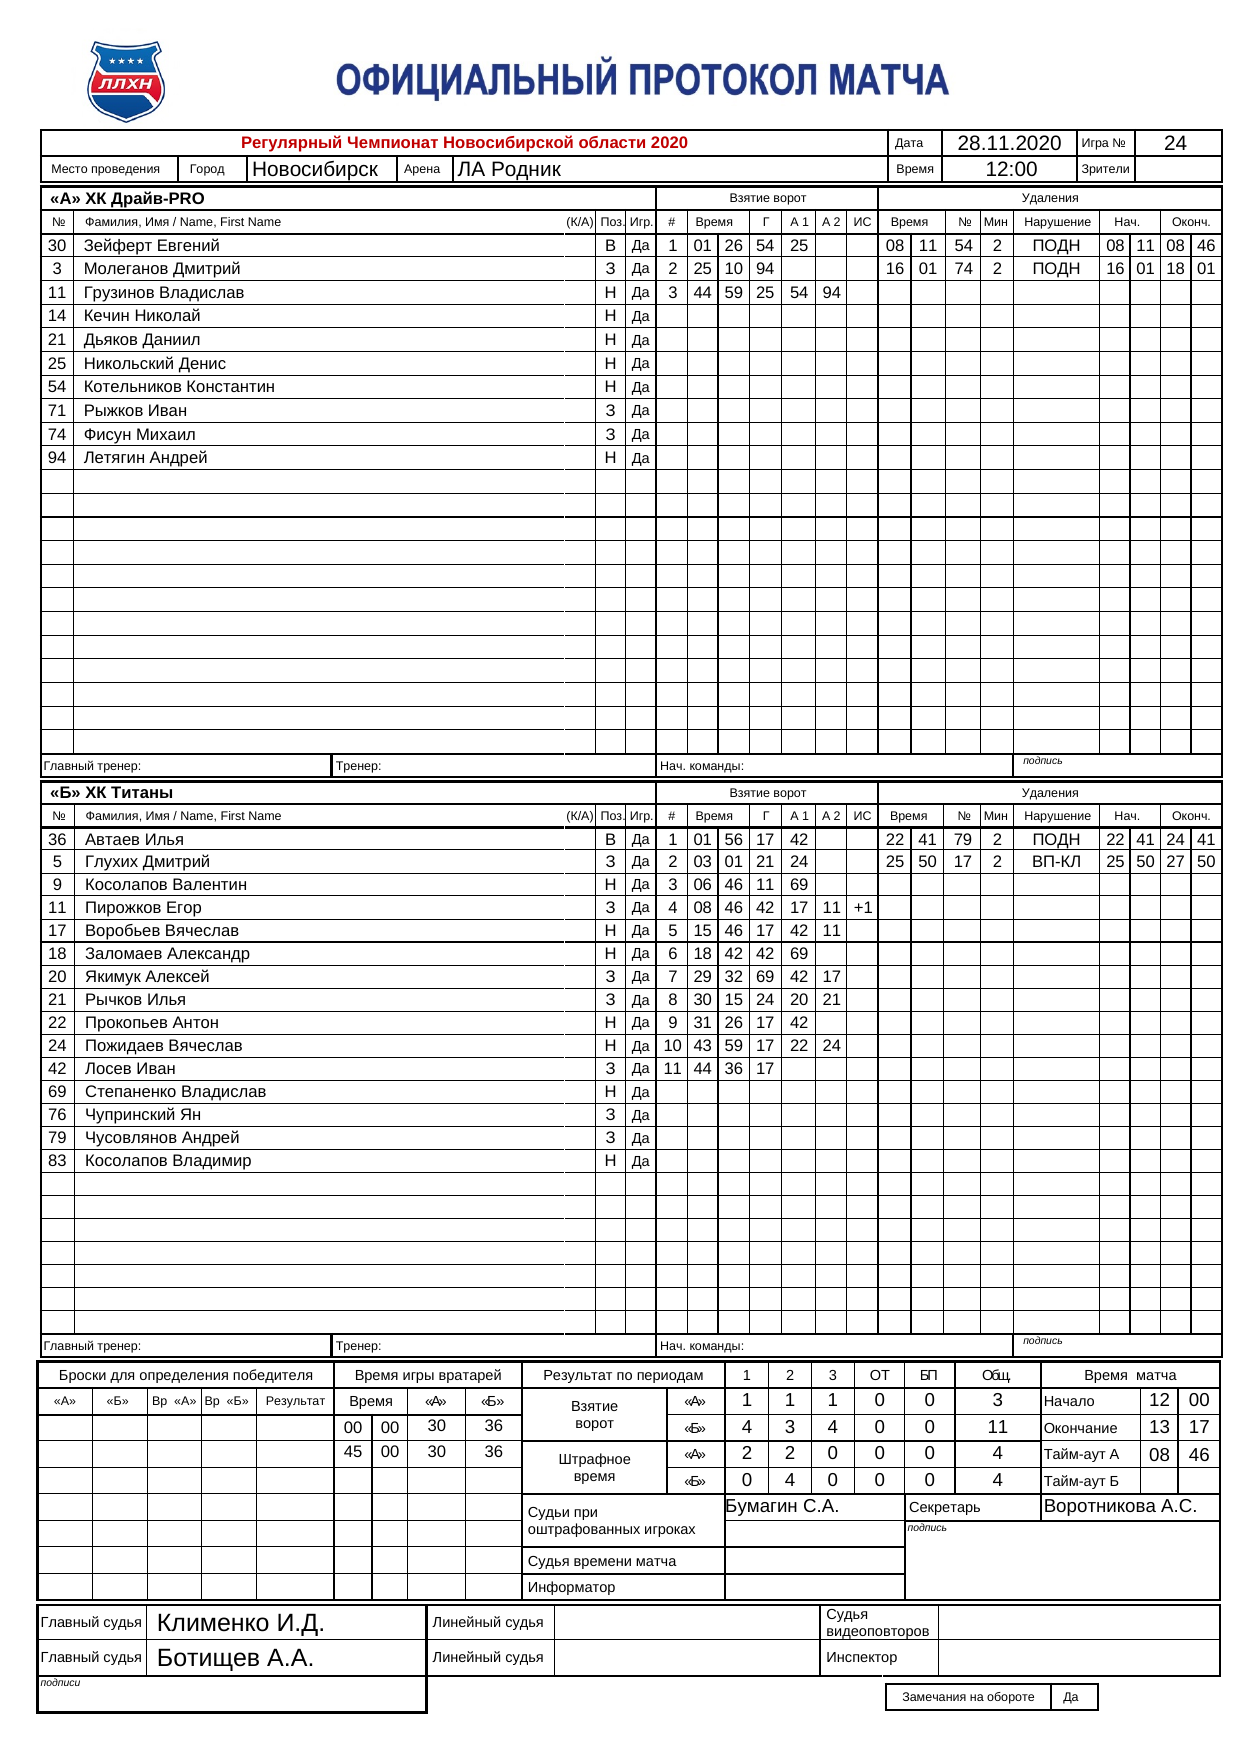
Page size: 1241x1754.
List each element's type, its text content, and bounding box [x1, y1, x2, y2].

table_cell [39, 1574, 92, 1599]
table_cell [847, 1219, 877, 1241]
table_cell [879, 989, 910, 1011]
table_cell [879, 376, 910, 398]
table_cell [626, 494, 655, 516]
table_cell Главный тренер: [42, 755, 330, 776]
table_cell [816, 352, 846, 374]
table_cell [1192, 565, 1221, 587]
table_cell [946, 423, 980, 445]
table_cell 13 [1141, 1415, 1177, 1440]
table_cell [1100, 305, 1129, 327]
table_cell [847, 541, 877, 564]
table_cell 0 [855, 1468, 904, 1493]
picture [5, 28, 1179, 129]
table_cell [847, 1104, 877, 1126]
table_cell Игр. [626, 805, 655, 826]
table_cell [657, 470, 687, 493]
table_cell [1100, 446, 1129, 469]
table_cell [1100, 494, 1129, 516]
table_cell 08 [879, 235, 910, 256]
table_cell [981, 966, 1013, 987]
table_cell [750, 1150, 781, 1172]
table_cell 25 [1100, 850, 1129, 872]
table_cell [939, 1640, 1219, 1675]
table_cell З [596, 399, 625, 422]
table_cell Новосибирск [248, 157, 396, 181]
table_cell [719, 1150, 749, 1172]
table_cell 0 [905, 1468, 954, 1493]
table_cell [688, 446, 717, 469]
table_cell [750, 541, 781, 564]
table_cell [912, 1265, 943, 1287]
table_cell [879, 1196, 910, 1218]
table_cell подписи [39, 1677, 425, 1711]
table_cell [981, 943, 1013, 964]
table_cell «А» [39, 1389, 92, 1413]
table_cell [626, 588, 655, 611]
table_cell 03 [688, 850, 717, 872]
table_cell Да [626, 257, 655, 280]
table_cell [1131, 518, 1160, 540]
table_cell [816, 235, 846, 256]
table_cell [1014, 1058, 1099, 1079]
table_cell 3 [42, 257, 73, 280]
table_cell [847, 423, 877, 445]
table_cell [373, 1468, 407, 1493]
table_cell [944, 896, 980, 918]
table_cell [816, 874, 846, 895]
table_cell [782, 518, 815, 540]
table_cell [1192, 659, 1221, 682]
table_cell [1014, 1081, 1099, 1103]
table_cell [782, 683, 815, 706]
table_cell [688, 1265, 717, 1287]
table_cell [565, 305, 595, 327]
table_cell [847, 1150, 877, 1172]
table_cell [816, 1242, 846, 1264]
table_cell [912, 376, 945, 398]
table_cell [912, 1196, 943, 1218]
table_cell [657, 612, 687, 634]
table_cell [565, 1104, 595, 1126]
table_cell Рыжков Иван [74, 399, 564, 422]
table_cell 79 [944, 829, 980, 849]
table_cell [816, 541, 846, 564]
table_cell [1131, 1311, 1160, 1333]
table_cell Линейный судья [428, 1640, 554, 1675]
table_cell [816, 1104, 846, 1126]
table_cell [1161, 1081, 1190, 1103]
table_cell [555, 1640, 819, 1675]
table_cell 30 [688, 989, 717, 1011]
table_cell [879, 1058, 910, 1079]
table_cell подпись [906, 1522, 1219, 1599]
table_cell 94 [750, 257, 781, 280]
table_cell [1192, 328, 1221, 351]
table_cell [657, 1104, 687, 1126]
table_cell [750, 730, 781, 753]
table_cell Начало [1042, 1389, 1140, 1413]
table_cell [782, 612, 815, 634]
table_cell [782, 1219, 815, 1241]
table_cell [1014, 1173, 1099, 1195]
table_cell [1014, 707, 1099, 729]
table_cell [42, 1242, 74, 1264]
table_cell 17 [816, 966, 846, 987]
table_cell 15 [688, 920, 717, 941]
table_cell [1136, 157, 1221, 181]
table_cell [1100, 1150, 1129, 1172]
table_cell [939, 1606, 1219, 1639]
table_cell [1161, 281, 1190, 303]
table_cell [1192, 612, 1221, 634]
table_cell [1131, 446, 1160, 469]
table_cell 17 [750, 829, 781, 849]
table_cell [981, 896, 1013, 918]
table_cell [596, 588, 625, 611]
table_cell [1100, 1058, 1129, 1079]
table_cell 22 [1100, 829, 1129, 849]
table_cell 24 [1161, 829, 1190, 849]
table_cell [1014, 612, 1099, 634]
table_cell [816, 1012, 846, 1033]
table_cell +1 [847, 896, 877, 918]
table_cell [1100, 541, 1129, 564]
table_cell [75, 1219, 564, 1241]
table_cell [1192, 494, 1221, 516]
table_header Игра № [1078, 131, 1134, 155]
table_cell [688, 730, 717, 753]
table_cell [879, 1173, 910, 1195]
table_cell [816, 1219, 846, 1241]
table_cell [883, 1677, 1220, 1681]
table_cell Да [626, 352, 655, 374]
table_cell Да [626, 1058, 655, 1079]
table_cell [657, 565, 687, 587]
table_cell [912, 920, 943, 941]
table_cell [981, 707, 1013, 729]
table_cell 9 [657, 1012, 687, 1033]
table_cell [42, 494, 73, 516]
table_cell [1131, 1173, 1160, 1195]
table_cell 4 [812, 1415, 854, 1440]
table_cell [373, 1574, 407, 1599]
table_cell [912, 730, 945, 753]
table_cell [93, 1547, 147, 1573]
table_cell 18 [1161, 257, 1190, 280]
table_cell [42, 1196, 74, 1218]
table_cell [912, 1173, 943, 1195]
table_cell Нарушение [1014, 211, 1099, 233]
table_cell [847, 352, 877, 374]
table_cell [1161, 989, 1190, 1011]
table_cell [565, 1012, 595, 1033]
table_cell [847, 328, 877, 351]
table_cell [847, 920, 877, 941]
table_cell 74 [42, 423, 73, 445]
table_cell [782, 636, 815, 658]
table_cell [816, 1081, 846, 1103]
table_cell [879, 281, 910, 303]
table_cell [782, 588, 815, 611]
table_cell [1161, 1035, 1190, 1057]
table_cell [847, 1196, 877, 1218]
table_cell [565, 683, 595, 706]
table_cell [946, 683, 980, 706]
table_cell [847, 305, 877, 327]
table_cell [657, 1311, 687, 1333]
table_cell [688, 1081, 717, 1103]
table_cell [75, 1311, 564, 1333]
table_cell [1161, 943, 1190, 964]
table_cell [944, 1127, 980, 1149]
table_cell [1161, 920, 1190, 941]
table_cell Линейный судья [428, 1606, 554, 1639]
table_cell 22 [42, 1012, 74, 1033]
table_cell 2 [769, 1442, 811, 1467]
table_cell 79 [42, 1127, 74, 1149]
table_cell [1192, 305, 1221, 327]
table_cell [596, 707, 625, 729]
table_cell 50 [1192, 850, 1221, 872]
table_cell Да [626, 1150, 655, 1172]
table_cell [879, 541, 910, 564]
table_cell Судья видеоповторов [821, 1606, 938, 1639]
table_cell 42 [719, 943, 749, 964]
table_cell [75, 1242, 564, 1264]
table_cell [75, 1265, 564, 1287]
table_cell [257, 1574, 333, 1599]
table_cell «Б » [466, 1389, 521, 1413]
table_cell [1192, 989, 1221, 1011]
table_cell [750, 376, 781, 398]
table_header Время игры вратарей [335, 1363, 521, 1387]
table_cell [944, 1035, 980, 1057]
table_cell [946, 281, 980, 303]
table_cell [565, 446, 595, 469]
table_cell [42, 1219, 74, 1241]
table_cell [626, 565, 655, 587]
table_cell Тайм-аут А [1042, 1441, 1140, 1467]
table_cell [688, 659, 717, 682]
table_cell [626, 1288, 655, 1310]
table_cell [1014, 1035, 1099, 1057]
table_cell [912, 1035, 943, 1057]
table_cell З [596, 896, 625, 918]
table_cell [816, 1196, 846, 1218]
table_cell [719, 399, 749, 422]
table_cell [944, 1173, 980, 1195]
table_cell [688, 1173, 717, 1195]
table_cell [565, 612, 595, 634]
table_cell Тайм-аут Б [1042, 1468, 1140, 1493]
table_cell Да [626, 376, 655, 398]
table_cell [912, 989, 943, 1011]
table_cell [782, 1173, 815, 1195]
table_cell [1131, 989, 1160, 1011]
table_cell [626, 683, 655, 706]
table_cell [816, 1150, 846, 1172]
table_header 1 [726, 1363, 768, 1387]
table_cell Фисун Михаил [74, 423, 564, 445]
table_cell [42, 659, 73, 682]
table_cell [596, 518, 625, 540]
table_cell [626, 1242, 655, 1264]
table_cell [688, 1196, 717, 1218]
table_cell [782, 399, 815, 422]
table_cell Время [688, 805, 749, 826]
table_cell [1161, 1311, 1190, 1333]
table_cell [981, 281, 1013, 303]
table_cell Поз. [596, 805, 625, 826]
table_cell Да [626, 423, 655, 445]
table_cell [688, 565, 717, 587]
table_cell [93, 1521, 147, 1546]
table_cell 01 [719, 850, 749, 872]
table_cell [565, 518, 595, 540]
table_cell Главный тренер: [42, 1335, 330, 1356]
table_cell [816, 257, 846, 280]
table_cell [657, 399, 687, 422]
table_cell [816, 612, 846, 634]
table_cell 17 [750, 920, 781, 941]
table_cell Вр «А» [148, 1389, 201, 1413]
table_cell [719, 683, 749, 706]
table_cell [1161, 352, 1190, 374]
table_cell Да [626, 874, 655, 895]
table_cell [74, 612, 564, 634]
table_cell [981, 328, 1013, 351]
table_cell [335, 1547, 371, 1573]
table_cell [596, 541, 625, 564]
table_cell 6 [657, 943, 687, 964]
table_cell 42 [750, 896, 781, 918]
table_cell [719, 1242, 749, 1264]
table_cell [782, 541, 815, 564]
table_cell 18 [688, 943, 717, 964]
table_cell [688, 683, 717, 706]
table_cell [42, 730, 73, 753]
table_cell [944, 1012, 980, 1033]
table_cell [782, 305, 815, 327]
table_cell [879, 1035, 910, 1057]
table_cell [596, 1288, 625, 1310]
table_cell [1014, 1104, 1099, 1126]
table_cell [1192, 470, 1221, 493]
table_cell [1014, 281, 1099, 303]
table_cell [1161, 328, 1190, 351]
table_cell [565, 1265, 595, 1287]
table_cell [565, 1196, 595, 1218]
table_cell [912, 352, 945, 374]
table_cell [335, 1521, 371, 1546]
table_cell 4 [726, 1415, 768, 1440]
table_cell 10 [657, 1035, 687, 1057]
table_cell [1192, 1058, 1221, 1079]
table_cell [981, 1058, 1013, 1079]
table_cell [565, 850, 595, 872]
table_cell 59 [719, 281, 749, 303]
table_cell [1014, 541, 1099, 564]
table_cell [1014, 399, 1099, 422]
table_cell [202, 1547, 256, 1573]
table_cell подпись [1014, 755, 1221, 776]
table_cell [726, 1548, 904, 1573]
table_cell Н [596, 1081, 625, 1103]
table_cell 54 [750, 235, 781, 256]
table_cell [1100, 399, 1129, 422]
table_cell [1014, 423, 1099, 445]
table_cell [565, 588, 595, 611]
table_cell [466, 1547, 521, 1573]
table_cell 0 [905, 1415, 954, 1440]
table_cell [74, 636, 564, 658]
table_cell [688, 612, 717, 634]
table_cell Н [596, 305, 625, 327]
table_cell [657, 305, 687, 327]
table_cell [1014, 328, 1099, 351]
table_header 28.11.2020 [943, 131, 1076, 155]
table_cell Город [179, 157, 246, 181]
table_cell [750, 1104, 781, 1126]
table_cell Вр «Б» [202, 1389, 256, 1413]
table_cell 06 [688, 874, 717, 895]
table_cell Нач. [1100, 805, 1160, 826]
table_cell [42, 636, 73, 658]
table_cell [596, 1242, 625, 1264]
table_cell Да [626, 850, 655, 872]
table_cell [981, 1150, 1013, 1172]
table_cell А 1 [782, 211, 815, 233]
table_cell [719, 1288, 749, 1310]
table_cell [1100, 1196, 1129, 1218]
table_cell 24 [816, 1035, 846, 1057]
table_cell [944, 1104, 980, 1126]
table_cell 69 [782, 874, 815, 895]
table_cell [782, 1196, 815, 1218]
table_cell З [596, 850, 625, 872]
table_cell 1 [769, 1389, 811, 1413]
table_cell [981, 874, 1013, 895]
table_cell [879, 399, 910, 422]
table_cell 08 [1161, 235, 1190, 256]
table_cell [912, 1127, 943, 1149]
table_cell [750, 659, 781, 682]
table_cell [847, 1265, 877, 1287]
table_cell [847, 659, 877, 682]
table_cell 0 [905, 1442, 954, 1467]
table_cell 94 [42, 446, 73, 469]
table_cell [879, 636, 910, 658]
table_cell [657, 683, 687, 706]
table_cell 1 [726, 1389, 768, 1413]
table_cell З [596, 257, 625, 280]
table_cell [1131, 399, 1160, 422]
table_cell 43 [688, 1035, 717, 1057]
table_cell [688, 588, 717, 611]
table_cell [750, 305, 781, 327]
table_cell [847, 446, 877, 469]
table_cell [565, 989, 595, 1011]
table_cell [981, 423, 1013, 445]
table_cell [42, 470, 73, 493]
table_cell 2 [981, 850, 1013, 872]
table_cell 14 [42, 305, 73, 327]
table_cell Штрафное время [523, 1442, 666, 1493]
table_cell [565, 399, 595, 422]
table_cell [148, 1441, 201, 1467]
table_cell [39, 1494, 92, 1520]
table_cell [1161, 376, 1190, 398]
table_cell [688, 636, 717, 658]
table_cell [596, 612, 625, 634]
table_cell [39, 1416, 92, 1440]
table_cell Место проведения [42, 157, 177, 181]
table_cell [1014, 376, 1099, 398]
table_cell [719, 328, 749, 351]
table_cell [565, 1173, 595, 1195]
table_cell [148, 1547, 201, 1573]
table_cell 11 [816, 920, 846, 941]
table_cell Никольский Денис [74, 352, 564, 374]
table_header Результат по периодам [523, 1363, 724, 1387]
table_cell [981, 1012, 1013, 1033]
table_cell [1014, 920, 1099, 941]
table_cell [782, 328, 815, 351]
table_cell [816, 1127, 846, 1149]
table_cell [408, 1494, 465, 1520]
table_cell [1014, 1219, 1099, 1241]
table_cell Косолапов Валентин [75, 874, 564, 895]
table_cell 50 [912, 850, 943, 872]
table_cell [428, 1677, 882, 1711]
table_cell [1014, 1311, 1099, 1333]
table_cell [657, 541, 687, 564]
table_cell 46 [719, 874, 749, 895]
table_cell [1131, 305, 1160, 327]
table_cell 26 [719, 1012, 749, 1033]
table_cell 42 [782, 920, 815, 941]
table_cell «А» [668, 1389, 724, 1413]
table_cell [1100, 1127, 1129, 1149]
table_cell 24 [750, 989, 781, 1011]
table_cell [596, 730, 625, 753]
table_cell [981, 399, 1013, 422]
table_cell [944, 1265, 980, 1287]
table_cell «Б» [668, 1468, 724, 1493]
table_cell [816, 328, 846, 351]
table_cell [912, 1311, 943, 1333]
table_cell [1192, 683, 1221, 706]
table_cell [782, 1104, 815, 1126]
table_cell [565, 1150, 595, 1172]
table_cell [565, 1035, 595, 1057]
table_cell [847, 1012, 877, 1033]
table_cell [1192, 1196, 1221, 1218]
table_cell [202, 1468, 256, 1493]
table_cell [202, 1521, 256, 1546]
table_cell [257, 1468, 333, 1493]
table_cell Пирожков Егор [75, 896, 564, 918]
table_cell [202, 1494, 256, 1520]
table_cell [981, 588, 1013, 611]
table_cell 36 [466, 1441, 521, 1467]
table_cell [1014, 352, 1099, 374]
table_cell [782, 470, 815, 493]
table_cell [782, 446, 815, 469]
table_cell [688, 470, 717, 493]
table_cell [1014, 966, 1099, 987]
table_cell [879, 518, 910, 540]
table_cell [74, 588, 564, 611]
table_cell [42, 707, 73, 729]
table_cell [981, 1081, 1013, 1103]
table_cell [750, 636, 781, 658]
table_cell [946, 588, 980, 611]
table_cell Н [596, 1150, 625, 1172]
table_cell 1 [812, 1389, 854, 1413]
table_cell [466, 1468, 521, 1493]
table_cell «А» [408, 1389, 465, 1413]
table_cell [912, 518, 945, 540]
table_cell [1131, 874, 1160, 895]
table_cell [847, 1081, 877, 1103]
table_cell [565, 896, 595, 918]
table_cell [1161, 1104, 1190, 1126]
table_cell [1100, 1035, 1129, 1057]
table_cell [750, 612, 781, 634]
table_cell [719, 376, 749, 398]
table_cell [565, 328, 595, 351]
table_cell 42 [782, 829, 815, 849]
table_cell 0 [726, 1468, 768, 1493]
table_cell [1100, 328, 1129, 351]
table_cell Да [626, 966, 655, 987]
table_cell [750, 1196, 781, 1218]
table_cell [946, 305, 980, 327]
table_cell [946, 376, 980, 398]
table_cell 25 [750, 281, 781, 303]
table_cell [719, 352, 749, 374]
table_cell [912, 1104, 943, 1126]
table_cell [408, 1521, 465, 1546]
table_cell Бумагин С.А. [726, 1495, 904, 1520]
table_cell [816, 305, 846, 327]
table_cell [555, 1606, 819, 1639]
table_cell [726, 1521, 904, 1546]
table_cell «Б» [668, 1415, 724, 1440]
table_cell [879, 896, 910, 918]
table_cell [981, 305, 1013, 327]
table_cell [750, 423, 781, 445]
table_cell [335, 1574, 371, 1599]
table_cell [816, 1058, 846, 1079]
table_cell [657, 1242, 687, 1264]
table_cell [847, 1127, 877, 1149]
table_cell [944, 1219, 980, 1241]
table_cell [1014, 1265, 1099, 1287]
table_cell [946, 446, 980, 469]
table_cell [879, 1127, 910, 1149]
table_cell [879, 588, 910, 611]
table_cell З [596, 1127, 625, 1149]
table_cell [1131, 1219, 1160, 1241]
table_cell [42, 612, 73, 634]
table_cell [719, 1081, 749, 1103]
table_cell [816, 1265, 846, 1287]
table_header «А» ХК Драйв-PRO [42, 188, 655, 209]
table_cell 29 [688, 966, 717, 987]
table_cell [847, 850, 877, 872]
table_cell [626, 636, 655, 658]
table_cell 54 [946, 235, 980, 256]
table_cell [626, 1173, 655, 1195]
table_cell [981, 730, 1013, 753]
table_cell 30 [42, 235, 73, 256]
table_cell 4 [956, 1442, 1040, 1467]
table_cell 11 [42, 896, 74, 918]
table_cell [1161, 1219, 1190, 1241]
table_cell [912, 1012, 943, 1033]
table_cell [148, 1468, 201, 1493]
table_cell Летягин Андрей [74, 446, 564, 469]
table_cell [565, 730, 595, 753]
table_cell [847, 565, 877, 587]
table_cell [688, 352, 717, 374]
table_cell [1131, 1058, 1160, 1079]
table_cell 41 [1131, 829, 1160, 849]
table_cell [257, 1521, 333, 1546]
table_cell 21 [816, 989, 846, 1011]
table_cell [565, 1058, 595, 1079]
table_cell [847, 376, 877, 398]
table_cell ПОДН [1014, 235, 1099, 256]
table_cell З [596, 1104, 625, 1126]
table_cell Да [626, 281, 655, 303]
table_cell [1192, 1127, 1221, 1149]
table_cell Автаев Илья [75, 829, 564, 849]
table_cell [1161, 470, 1190, 493]
table_cell [657, 659, 687, 682]
table_cell [946, 399, 980, 422]
table_cell 00 [373, 1416, 407, 1440]
table_cell [1131, 659, 1160, 682]
table_cell 32 [719, 966, 749, 987]
table_cell [257, 1494, 333, 1520]
table_cell [782, 1150, 815, 1172]
table_cell [750, 588, 781, 611]
table_cell [879, 966, 910, 987]
table_cell [1131, 683, 1160, 706]
table_cell [1192, 588, 1221, 611]
table_cell [782, 1242, 815, 1264]
table_cell [1192, 541, 1221, 564]
table_cell [1192, 1150, 1221, 1172]
table_cell [782, 1081, 815, 1103]
table_cell 17 [1179, 1415, 1219, 1440]
table_cell ЛА Родник [454, 157, 887, 181]
table_cell Г [750, 805, 781, 826]
table_cell [626, 1196, 655, 1218]
table_cell Молеганов Дмитрий [74, 257, 564, 280]
table_cell [1014, 943, 1099, 964]
table_cell Взятие ворот [523, 1389, 666, 1440]
table_cell [1131, 470, 1160, 493]
table_cell 0 [812, 1468, 854, 1493]
table_cell [981, 1288, 1013, 1310]
table_cell [944, 989, 980, 1011]
table_cell [1131, 1150, 1160, 1172]
table_cell [879, 612, 910, 634]
table_cell [565, 423, 595, 445]
table_cell [750, 518, 781, 540]
table_cell [879, 423, 910, 445]
table_cell [1161, 494, 1190, 516]
table_cell [912, 636, 945, 658]
table_cell 59 [719, 1035, 749, 1057]
table_cell В [596, 235, 625, 256]
table_cell [565, 943, 595, 964]
table_cell Грузинов Владислав [74, 281, 564, 303]
table_cell [1014, 636, 1099, 658]
table_cell [1161, 874, 1190, 895]
table_cell [847, 874, 877, 895]
table_cell [946, 565, 980, 587]
table_cell Якимук Алексей [75, 966, 564, 987]
table_cell [373, 1521, 407, 1546]
table_cell [565, 494, 595, 516]
table_cell [981, 636, 1013, 658]
table_cell 01 [1192, 257, 1221, 280]
table_cell Время [879, 805, 943, 826]
table_cell Судья времени матча [523, 1548, 724, 1573]
table_cell [1161, 1012, 1190, 1033]
table_cell 1 [657, 829, 687, 849]
table_cell [816, 683, 846, 706]
table_cell Лосев Иван [75, 1058, 564, 1079]
table_cell [981, 1127, 1013, 1149]
table_cell 54 [42, 376, 73, 398]
table_cell 15 [719, 989, 749, 1011]
table_cell [981, 612, 1013, 634]
table_cell [912, 588, 945, 611]
table_cell [981, 1196, 1013, 1218]
table_header Дата [889, 131, 941, 155]
table_cell [1192, 896, 1221, 918]
table_cell Н [596, 943, 625, 964]
table_cell Косолапов Владимир [75, 1150, 564, 1172]
table_cell Игр. [626, 211, 655, 233]
table_cell [688, 494, 717, 516]
table_cell Н [596, 281, 625, 303]
table_cell [688, 1127, 717, 1149]
table_cell [847, 730, 877, 753]
table_cell [42, 541, 73, 564]
table_cell [847, 518, 877, 540]
table_cell [1161, 683, 1190, 706]
table_cell [816, 446, 846, 469]
table_cell [1100, 920, 1129, 941]
table_cell 42 [782, 966, 815, 987]
table_cell [1192, 1219, 1221, 1241]
table_cell [1100, 659, 1129, 682]
table_cell Да [626, 1035, 655, 1057]
table_cell [782, 1311, 815, 1333]
table_cell [1192, 920, 1221, 941]
table_cell [1100, 966, 1129, 987]
table_cell 08 [1141, 1441, 1177, 1467]
table_cell [1131, 920, 1160, 941]
table_cell ИС [847, 805, 877, 826]
table_cell [596, 1196, 625, 1218]
table_cell [74, 730, 564, 753]
table_cell [657, 446, 687, 469]
table_cell [1014, 896, 1099, 918]
table_cell [42, 1173, 74, 1195]
table_cell [912, 1288, 943, 1310]
table_cell [816, 518, 846, 540]
table_cell [93, 1494, 147, 1520]
table_cell [847, 707, 877, 729]
table_cell [74, 518, 564, 540]
table_cell [1014, 1288, 1099, 1310]
table_cell [466, 1574, 521, 1599]
table_cell [565, 659, 595, 682]
table_cell [565, 235, 595, 256]
table_cell [1014, 874, 1099, 895]
table_cell [1179, 1468, 1219, 1493]
table_cell Да [626, 943, 655, 964]
table_cell [912, 494, 945, 516]
table_cell 3 [956, 1389, 1040, 1413]
table_cell 46 [719, 896, 749, 918]
table_cell Н [596, 352, 625, 374]
table_cell № [42, 805, 74, 826]
table_cell [816, 494, 846, 516]
table_cell [257, 1416, 333, 1440]
table_cell [719, 518, 749, 540]
table_cell [816, 470, 846, 493]
table_cell [1131, 376, 1160, 398]
table_cell [847, 1058, 877, 1079]
table_cell [816, 1311, 846, 1333]
table_cell (К/А) [565, 805, 595, 826]
table_cell З [596, 989, 625, 1011]
table_cell [879, 565, 910, 587]
table_cell [750, 1219, 781, 1241]
table_cell [782, 1058, 815, 1079]
table_cell [93, 1468, 147, 1493]
table_cell [39, 1521, 92, 1546]
table_cell Результат [257, 1389, 333, 1413]
table_cell [257, 1441, 333, 1467]
table_cell [981, 1035, 1013, 1057]
table_cell [257, 1547, 333, 1573]
table_cell [719, 470, 749, 493]
table_cell 36 [42, 829, 74, 849]
table_cell Чусовлянов Андрей [75, 1127, 564, 1149]
table_cell Котельников Константин [74, 376, 564, 398]
table_cell [202, 1441, 256, 1467]
table_cell [1100, 683, 1129, 706]
table_cell [1131, 1127, 1160, 1149]
table_cell [879, 874, 910, 895]
table_cell 46 [1192, 235, 1221, 256]
table_cell [42, 683, 73, 706]
table_cell [688, 305, 717, 327]
table_cell 17 [944, 850, 980, 872]
table_cell [816, 588, 846, 611]
table_cell [782, 707, 815, 729]
table_cell [946, 470, 980, 493]
table_cell [42, 565, 73, 587]
table_cell [782, 376, 815, 398]
table_cell Фамилия, Имя / Name, First Name [74, 211, 565, 233]
table_cell 50 [1131, 850, 1160, 872]
table_cell Н [596, 874, 625, 895]
table_cell [912, 612, 945, 634]
table_cell [1100, 1081, 1129, 1103]
table_cell [1131, 612, 1160, 634]
table_header Общ. [956, 1363, 1040, 1387]
table_cell 17 [750, 1058, 781, 1079]
table_cell 44 [688, 1058, 717, 1079]
table_cell [750, 1311, 781, 1333]
table_cell Зрители [1078, 157, 1134, 181]
table_cell [1100, 281, 1129, 303]
table_cell [847, 1242, 877, 1264]
table_cell [816, 943, 846, 964]
table_cell [1161, 1058, 1190, 1079]
table_cell ВП-КЛ [1014, 850, 1099, 872]
table_header ОТ [855, 1363, 904, 1387]
table_cell [1100, 1104, 1129, 1126]
table_cell [981, 1104, 1013, 1126]
table_cell [1192, 1081, 1221, 1103]
table_cell [1192, 518, 1221, 540]
table_cell [466, 1521, 521, 1546]
table_cell [879, 683, 910, 706]
table_cell Ботищев А.А. [147, 1640, 425, 1675]
table_cell [1161, 588, 1190, 611]
table_cell [912, 399, 945, 422]
table_cell [944, 1288, 980, 1310]
table_cell [1192, 423, 1221, 445]
table_cell [1192, 1311, 1221, 1333]
table_cell [202, 1416, 256, 1440]
table_cell 1 [657, 235, 687, 256]
table_cell [657, 730, 687, 753]
table_cell [39, 1441, 92, 1467]
table_cell [1161, 966, 1190, 987]
table_cell 30 [408, 1416, 465, 1440]
table_cell [847, 1035, 877, 1057]
table_cell [1192, 446, 1221, 469]
table_cell 42 [42, 1058, 74, 1079]
table_cell [626, 1311, 655, 1333]
table_cell [596, 683, 625, 706]
table_cell 54 [782, 281, 815, 303]
table_cell [1192, 874, 1221, 895]
table_cell Глухих Дмитрий [75, 850, 564, 872]
table_cell Воротникова А.С. [1042, 1495, 1219, 1520]
table_cell [816, 1173, 846, 1195]
table_cell [626, 541, 655, 564]
table_cell Заломаев Александр [75, 943, 564, 964]
table_cell [202, 1574, 256, 1599]
table_cell [1131, 896, 1160, 918]
table_cell [1192, 707, 1221, 729]
table_cell [42, 1265, 74, 1287]
table_cell 42 [750, 943, 781, 964]
table_cell [1100, 707, 1129, 729]
table_cell Кечин Николай [74, 305, 564, 327]
table_cell 01 [1131, 257, 1160, 280]
table_cell [565, 352, 595, 374]
table_cell [847, 989, 877, 1011]
table_cell Оконч. [1161, 211, 1221, 233]
table_cell Н [596, 920, 625, 941]
table_cell [74, 565, 564, 587]
table_cell Главный судья [39, 1606, 146, 1639]
table_cell [1131, 707, 1160, 729]
table_cell [42, 588, 73, 611]
table_cell [912, 305, 945, 327]
table_cell 16 [1100, 257, 1129, 280]
table_cell 31 [688, 1012, 717, 1033]
table_cell [944, 874, 980, 895]
table_cell ПОДН [1014, 829, 1099, 849]
table_cell [782, 730, 815, 753]
table_cell [688, 1288, 717, 1310]
table_cell Н [596, 1035, 625, 1057]
table_cell 00 [335, 1416, 371, 1440]
table_cell [1161, 636, 1190, 658]
table_cell [1100, 1288, 1129, 1310]
table_cell З [596, 423, 625, 445]
table_cell [719, 494, 749, 516]
table_cell [879, 943, 910, 964]
table_cell 44 [688, 281, 717, 303]
table_cell Да [626, 1081, 655, 1103]
table_cell [1014, 470, 1099, 493]
table_cell 08 [1100, 235, 1129, 256]
table_cell [879, 1219, 910, 1241]
table_cell [565, 541, 595, 564]
table_cell [93, 1574, 147, 1599]
table_cell [74, 470, 564, 493]
table_cell 17 [750, 1012, 781, 1033]
table_cell [1100, 1242, 1129, 1264]
table_cell подпись [1014, 1335, 1221, 1356]
table_cell Н [596, 376, 625, 398]
table_header Замечания на обороте [887, 1685, 1050, 1709]
table_cell [688, 376, 717, 398]
table_cell 74 [946, 257, 980, 280]
table_cell 25 [42, 352, 73, 374]
table_cell [847, 470, 877, 493]
table_cell Да [626, 305, 655, 327]
table_cell [981, 446, 1013, 469]
table_cell [596, 1265, 625, 1287]
table_cell [1131, 352, 1160, 374]
table_cell [912, 966, 943, 987]
table_cell [981, 1311, 1013, 1333]
table_cell [750, 470, 781, 493]
table_cell [879, 352, 910, 374]
table_cell [1014, 565, 1099, 587]
table_cell [1014, 730, 1099, 753]
table_cell № [944, 805, 980, 826]
table_cell Нарушение [1014, 805, 1099, 826]
table_cell [1014, 1150, 1099, 1172]
table_cell [1161, 1150, 1190, 1172]
table_cell [657, 636, 687, 658]
table_cell 2 [981, 257, 1013, 280]
table_cell [782, 659, 815, 682]
table_cell [1192, 1288, 1221, 1310]
table_cell 11 [816, 896, 846, 918]
table_cell Да [626, 1012, 655, 1033]
table_cell [1100, 423, 1129, 445]
table_cell [1100, 896, 1129, 918]
table_cell [879, 1288, 910, 1310]
table_cell Да [626, 235, 655, 256]
table_cell [946, 730, 980, 753]
table_cell В [596, 829, 625, 849]
table_cell 12 [1141, 1389, 1177, 1413]
table_cell Клименко И.Д. [147, 1606, 425, 1639]
table_cell [657, 1173, 687, 1195]
table_cell 41 [1192, 829, 1221, 849]
table_cell [946, 518, 980, 540]
table_cell 3 [657, 874, 687, 895]
table_cell [596, 494, 625, 516]
table_cell [847, 588, 877, 611]
table_cell (К/А) [565, 211, 595, 233]
table_cell 21 [42, 328, 73, 351]
table_cell 11 [912, 235, 945, 256]
table_cell [1014, 1012, 1099, 1033]
table_cell [816, 707, 846, 729]
table_cell [719, 1311, 749, 1333]
table_header Броски для определения победителя [39, 1363, 333, 1387]
table_cell [847, 257, 877, 280]
table_cell # [657, 211, 687, 233]
table_cell 26 [719, 235, 749, 256]
table_cell 8 [657, 989, 687, 1011]
table_cell [1192, 281, 1221, 303]
table_cell [1131, 943, 1160, 964]
table_cell 17 [782, 896, 815, 918]
table_cell [596, 1173, 625, 1195]
table_cell [1192, 943, 1221, 964]
table_cell [596, 659, 625, 682]
table_cell [782, 565, 815, 587]
table_cell [565, 470, 595, 493]
table_cell [1131, 328, 1160, 351]
table_cell 11 [657, 1058, 687, 1079]
table_cell [565, 1219, 595, 1241]
table_cell Прокопьев Антон [75, 1012, 564, 1033]
table_cell 41 [912, 829, 943, 849]
table_cell [1161, 423, 1190, 445]
table_cell [981, 376, 1013, 398]
table_cell [565, 1311, 595, 1333]
table_cell [912, 896, 943, 918]
table_cell [75, 1288, 564, 1310]
table_cell [981, 1242, 1013, 1264]
table_cell [847, 1311, 877, 1333]
table_cell Дьяков Даниил [74, 328, 564, 351]
table_cell [1131, 423, 1160, 445]
table_cell [1100, 989, 1129, 1011]
table_cell [1161, 541, 1190, 564]
table_cell [335, 1494, 371, 1520]
table_cell 00 [373, 1441, 407, 1467]
table_cell [1131, 1104, 1160, 1126]
table_cell [1131, 966, 1160, 987]
table_cell [1014, 588, 1099, 611]
table_cell [750, 1288, 781, 1310]
table_cell [1131, 1081, 1160, 1103]
table_cell [944, 1242, 980, 1264]
table_cell [1014, 1196, 1099, 1218]
table_cell [750, 1127, 781, 1149]
table_cell Тренер: [333, 1335, 655, 1356]
table_cell 9 [42, 874, 74, 895]
table_cell [1192, 1173, 1221, 1195]
table_cell [408, 1468, 465, 1493]
table_cell [816, 423, 846, 445]
table_cell [912, 328, 945, 351]
table_cell [626, 1265, 655, 1287]
table_cell [1161, 399, 1190, 422]
table_cell 11 [1131, 235, 1160, 256]
table_cell 21 [42, 989, 74, 1011]
table_cell [944, 1196, 980, 1218]
table_cell [626, 659, 655, 682]
table_cell Да [626, 328, 655, 351]
table_header 2 [769, 1363, 811, 1387]
table_cell [1141, 1468, 1177, 1493]
table_cell [626, 730, 655, 753]
table_cell [1161, 707, 1190, 729]
table_cell [1161, 305, 1190, 327]
table_cell [74, 683, 564, 706]
table_cell [75, 1173, 564, 1195]
table_cell [879, 305, 910, 327]
table_cell 0 [855, 1415, 904, 1440]
table_cell [912, 943, 943, 964]
table_cell [1014, 1127, 1099, 1149]
table_cell [1161, 1288, 1190, 1310]
table_cell [596, 565, 625, 587]
table_cell [726, 1575, 904, 1599]
table_cell Да [626, 920, 655, 941]
table_cell [719, 659, 749, 682]
table_cell Да [626, 399, 655, 422]
table_cell [1014, 683, 1099, 706]
table_cell А 2 [816, 211, 846, 233]
table_cell [750, 1242, 781, 1264]
table_cell 27 [1161, 850, 1190, 872]
table_cell [847, 829, 877, 849]
table_cell 2 [981, 829, 1013, 849]
table_cell [565, 376, 595, 398]
table_cell [688, 707, 717, 729]
table_cell [1192, 1242, 1221, 1264]
table_cell Нач. [1100, 211, 1160, 233]
table_cell [1192, 352, 1221, 374]
table_cell 25 [688, 257, 717, 280]
table_cell [879, 1242, 910, 1264]
table_cell [981, 1173, 1013, 1195]
table_cell [719, 1219, 749, 1241]
table_cell [626, 707, 655, 729]
table_cell [847, 281, 877, 303]
table_cell 11 [750, 874, 781, 895]
table_cell [1192, 636, 1221, 658]
table_cell 25 [879, 850, 910, 872]
table_cell [1161, 1127, 1190, 1149]
table_cell 46 [1179, 1441, 1219, 1467]
table_cell [1100, 1012, 1129, 1033]
table_cell Зейферт Евгений [74, 235, 564, 256]
table_cell [719, 730, 749, 753]
table_cell [879, 920, 910, 941]
table_cell 3 [657, 281, 687, 303]
table_cell [719, 588, 749, 611]
table_cell 10 [719, 257, 749, 280]
table_cell [1014, 989, 1099, 1011]
table_cell № [946, 211, 980, 233]
table_cell 0 [905, 1389, 954, 1413]
table_cell [750, 328, 781, 351]
table_cell З [596, 1058, 625, 1079]
table_cell [847, 966, 877, 987]
table_cell [879, 730, 910, 753]
table_cell [847, 235, 877, 256]
table_cell [657, 352, 687, 374]
table_cell [944, 1081, 980, 1103]
table_cell 00 [1179, 1389, 1219, 1413]
table_cell [688, 1219, 717, 1241]
table_cell [657, 1081, 687, 1103]
table_cell [565, 707, 595, 729]
table_cell Информатор [523, 1575, 724, 1599]
table_cell [688, 328, 717, 351]
table_cell [688, 541, 717, 564]
table_header Время матча [1042, 1363, 1219, 1387]
table_cell [879, 1012, 910, 1033]
table_cell [1161, 518, 1190, 540]
table_cell [879, 328, 910, 351]
table_cell [657, 376, 687, 398]
table_cell [847, 683, 877, 706]
table_cell [335, 1468, 371, 1493]
table_cell [565, 1127, 595, 1149]
table_header 3 [812, 1363, 854, 1387]
table_cell Н [596, 446, 625, 469]
table_cell 18 [42, 943, 74, 964]
table_cell Да [626, 896, 655, 918]
table_cell [981, 659, 1013, 682]
table_cell З [596, 966, 625, 987]
table_cell [1014, 305, 1099, 327]
table_cell [847, 1288, 877, 1310]
table_cell 42 [782, 1012, 815, 1033]
table_cell [1131, 636, 1160, 658]
table_cell [981, 352, 1013, 374]
table_header Удаления [879, 188, 1221, 209]
table_cell Фамилия, Имя / Name, First Name [75, 805, 565, 826]
table_cell [657, 1150, 687, 1172]
table_cell 36 [719, 1058, 749, 1079]
table_cell Время [688, 211, 749, 233]
table_cell [944, 1311, 980, 1333]
table_cell [688, 399, 717, 422]
table_cell [946, 636, 980, 658]
table_cell Пожидаев Вячеслав [75, 1035, 564, 1057]
table_cell [148, 1494, 201, 1520]
table_cell 76 [42, 1104, 74, 1126]
table_cell 2 [726, 1442, 768, 1467]
table_cell Арена [398, 157, 452, 181]
table_cell 2 [981, 235, 1013, 256]
table_cell [42, 1288, 74, 1310]
table_cell [626, 470, 655, 493]
table_cell [912, 1242, 943, 1264]
table_cell [148, 1574, 201, 1599]
table_cell [1131, 541, 1160, 564]
table_cell [750, 446, 781, 469]
table_cell [981, 494, 1013, 516]
table_cell [816, 636, 846, 658]
table_cell [816, 659, 846, 682]
table_cell 7 [657, 966, 687, 987]
table_cell # [657, 805, 687, 826]
table_cell [1100, 470, 1129, 493]
table_cell [1100, 730, 1129, 753]
table_cell [1161, 1265, 1190, 1287]
table_cell 20 [42, 966, 74, 987]
table_cell [1100, 565, 1129, 587]
table_cell [596, 1219, 625, 1241]
table_cell [688, 423, 717, 445]
table_cell [408, 1547, 465, 1573]
table_cell [1192, 376, 1221, 398]
table_cell [1100, 588, 1129, 611]
table_cell 2 [657, 257, 687, 280]
table_cell [1161, 612, 1190, 634]
table_cell [879, 446, 910, 469]
table_cell 01 [912, 257, 945, 280]
table_cell [1100, 1219, 1129, 1241]
table_cell [719, 707, 749, 729]
table_cell [782, 257, 815, 280]
table_cell [946, 659, 980, 682]
table_cell [750, 565, 781, 587]
table_cell [847, 399, 877, 422]
table_cell [657, 1127, 687, 1149]
table_cell [1014, 659, 1099, 682]
table_cell 17 [750, 1035, 781, 1057]
table_cell [912, 446, 945, 469]
table_cell [596, 470, 625, 493]
table_cell Нач. команды: [657, 1335, 1012, 1356]
table_cell [657, 1288, 687, 1310]
table_cell 20 [782, 989, 815, 1011]
table_cell [565, 281, 595, 303]
table_cell [912, 423, 945, 445]
table_cell [750, 1265, 781, 1287]
table_cell [719, 565, 749, 587]
table_cell Воробьев Вячеслав [75, 920, 564, 941]
table_cell [782, 1265, 815, 1287]
table_cell [74, 707, 564, 729]
table_cell [981, 565, 1013, 587]
table_cell [626, 1219, 655, 1241]
table_cell [912, 874, 943, 895]
table_cell [879, 1150, 910, 1172]
table_cell [1100, 1173, 1129, 1195]
table_cell [657, 588, 687, 611]
table_cell 0 [855, 1442, 904, 1467]
table_cell [782, 1288, 815, 1310]
table_cell Да [626, 989, 655, 1011]
table_cell Время [879, 211, 945, 233]
table_cell [912, 1219, 943, 1241]
table_cell [1131, 1288, 1160, 1310]
table_cell [1161, 446, 1190, 469]
table_cell 17 [42, 920, 74, 941]
table_cell «А» [668, 1442, 724, 1467]
table_cell 94 [816, 281, 846, 303]
table_cell [688, 1311, 717, 1333]
table_cell Рычков Илья [75, 989, 564, 1011]
table_cell [657, 423, 687, 445]
table_cell 46 [719, 920, 749, 941]
table_cell [750, 707, 781, 729]
table_cell 56 [719, 829, 749, 849]
table_cell [879, 659, 910, 682]
table_cell [1161, 659, 1190, 682]
table_cell [657, 707, 687, 729]
table_cell 24 [42, 1035, 74, 1057]
table_cell [719, 446, 749, 469]
table_cell [944, 1058, 980, 1079]
table_cell [981, 541, 1013, 564]
table_cell ПОДН [1014, 257, 1099, 280]
table_cell [946, 612, 980, 634]
table_header Удаления [879, 783, 1221, 803]
table_cell Чупринский Ян [75, 1104, 564, 1126]
table_cell [1100, 376, 1129, 398]
table_cell [565, 257, 595, 280]
table_cell «Б» [93, 1389, 147, 1413]
table_cell [1131, 1265, 1160, 1287]
table_cell [565, 565, 595, 587]
table_cell [565, 1242, 595, 1264]
table_cell Н [596, 1012, 625, 1033]
table_cell [1100, 943, 1129, 964]
table_cell [719, 541, 749, 564]
table_cell [1131, 730, 1160, 753]
table_cell 01 [688, 829, 717, 849]
table_cell [912, 707, 945, 729]
table_cell [42, 1311, 74, 1333]
table_cell [1100, 1311, 1129, 1333]
table_cell Поз. [596, 211, 625, 233]
table_cell [981, 920, 1013, 941]
table_cell [912, 659, 945, 682]
table_cell 24 [782, 850, 815, 872]
table_cell [1192, 1104, 1221, 1126]
table_cell [1192, 966, 1221, 987]
table_cell [1100, 636, 1129, 658]
table_cell 69 [782, 943, 815, 964]
table_cell [981, 683, 1013, 706]
table_cell [1100, 1265, 1129, 1287]
table_cell [1131, 494, 1160, 516]
table_cell 25 [782, 235, 815, 256]
table_cell [1014, 518, 1099, 540]
table_cell 4 [657, 896, 687, 918]
table_cell [912, 281, 945, 303]
table_cell [719, 636, 749, 658]
table_cell 69 [42, 1081, 74, 1103]
table_cell [74, 541, 564, 564]
table_header Да [1052, 1685, 1097, 1709]
table_cell [688, 518, 717, 540]
table_cell [565, 1081, 595, 1103]
table_cell [946, 328, 980, 351]
table_cell [847, 636, 877, 658]
table_cell [657, 1196, 687, 1218]
table_cell [596, 1311, 625, 1333]
table_cell [1100, 612, 1129, 634]
table_cell 5 [42, 850, 74, 872]
table_cell Г [750, 211, 781, 233]
table_cell [373, 1494, 407, 1520]
table_cell [944, 943, 980, 964]
table_cell [1014, 1242, 1099, 1264]
table_cell [1099, 1682, 1220, 1711]
table_cell [750, 352, 781, 374]
table_cell Да [626, 446, 655, 469]
table_cell [782, 352, 815, 374]
table_cell 11 [956, 1415, 1040, 1440]
table_cell [912, 1150, 943, 1172]
table_cell Оконч. [1161, 805, 1221, 826]
table_header Взятие ворот [657, 188, 877, 209]
table_cell [719, 1127, 749, 1149]
table_cell [1100, 874, 1129, 895]
table_cell Окончание [1042, 1415, 1140, 1440]
table_cell [981, 1219, 1013, 1241]
table_cell 69 [750, 966, 781, 987]
table_cell [688, 1104, 717, 1126]
table_cell [879, 1311, 910, 1333]
table_cell 16 [879, 257, 910, 280]
table_cell [1192, 730, 1221, 753]
table_cell [1192, 1035, 1221, 1057]
table_cell [719, 612, 749, 634]
table_cell [912, 683, 945, 706]
table_cell [75, 1196, 564, 1218]
table_cell 21 [750, 850, 781, 872]
table_cell [981, 518, 1013, 540]
table_cell А 2 [816, 805, 846, 826]
table_cell 12:00 [943, 157, 1076, 181]
table_cell Да [626, 1104, 655, 1126]
table_cell [657, 1219, 687, 1241]
table_cell 71 [42, 399, 73, 422]
table_header 24 [1136, 131, 1221, 155]
table_cell [816, 829, 846, 849]
table_cell [1131, 565, 1160, 587]
table_cell [750, 1173, 781, 1195]
table_cell [466, 1494, 521, 1520]
table_cell Да [626, 829, 655, 849]
table_cell [42, 518, 73, 540]
table_cell [782, 494, 815, 516]
table_cell [782, 1127, 815, 1149]
table_cell [1131, 1035, 1160, 1057]
table_cell [148, 1521, 201, 1546]
table_cell 5 [657, 920, 687, 941]
table_cell [879, 1265, 910, 1287]
table_cell [1131, 588, 1160, 611]
table_cell [565, 829, 595, 849]
table_cell [912, 1081, 943, 1103]
table_cell [719, 1173, 749, 1195]
table_cell [1100, 352, 1129, 374]
table_cell 4 [956, 1468, 1040, 1493]
table_cell [912, 1058, 943, 1079]
table_cell [626, 612, 655, 634]
table_cell [565, 1288, 595, 1310]
table_cell Да [626, 1127, 655, 1149]
table_cell [946, 352, 980, 374]
table_cell [1161, 730, 1190, 753]
table_cell [565, 920, 595, 941]
table_cell 22 [879, 829, 910, 849]
table_cell Н [596, 328, 625, 351]
table_cell [1100, 518, 1129, 540]
table_cell [657, 494, 687, 516]
table_cell [657, 1265, 687, 1287]
table_cell 22 [782, 1035, 815, 1057]
table_cell [847, 1173, 877, 1195]
table_cell Время [335, 1389, 407, 1413]
table_cell [879, 1104, 910, 1126]
table_cell [1131, 1242, 1160, 1264]
table_cell Главный судья [39, 1640, 146, 1675]
table_cell 11 [42, 281, 73, 303]
table_cell [93, 1416, 147, 1440]
table_cell [879, 494, 910, 516]
table_cell 83 [42, 1150, 74, 1172]
table_cell [816, 376, 846, 398]
table_cell [1192, 1012, 1221, 1033]
table_cell [879, 470, 910, 493]
table_cell Степаненко Владислав [75, 1081, 564, 1103]
table_header БП [905, 1363, 954, 1387]
table_cell 01 [688, 235, 717, 256]
table_cell [847, 494, 877, 516]
table_cell [596, 636, 625, 658]
table_cell [74, 659, 564, 682]
table_cell ИС [847, 211, 877, 233]
table_cell [657, 328, 687, 351]
table_cell [847, 612, 877, 634]
table_cell [39, 1468, 92, 1493]
table_cell [944, 966, 980, 987]
table_cell Инспектор [821, 1640, 938, 1675]
table_header «Б» ХК Титаны [42, 783, 655, 803]
table_cell Нач. команды: [657, 755, 1012, 776]
table_header Взятие ворот [657, 783, 877, 803]
table_cell [39, 1547, 92, 1573]
table_cell [1192, 399, 1221, 422]
table_cell [816, 850, 846, 872]
table_cell [93, 1441, 147, 1467]
table_cell [750, 683, 781, 706]
table_cell [74, 494, 564, 516]
table_cell 3 [769, 1415, 811, 1440]
table_cell [1014, 446, 1099, 469]
table_cell [946, 541, 980, 564]
table_cell [565, 966, 595, 987]
table_cell [879, 707, 910, 729]
table_cell 36 [466, 1416, 521, 1440]
table_cell [148, 1416, 201, 1440]
table_cell [946, 707, 980, 729]
table_cell [626, 518, 655, 540]
table_cell [565, 874, 595, 895]
table_cell [688, 1150, 717, 1172]
table_cell [719, 305, 749, 327]
table_cell [912, 541, 945, 564]
table_cell [657, 518, 687, 540]
table_cell 0 [812, 1442, 854, 1467]
table_cell [816, 1288, 846, 1310]
table_cell Секретарь [906, 1495, 1040, 1520]
table_cell [981, 470, 1013, 493]
table_cell [1192, 1265, 1221, 1287]
table_cell [816, 730, 846, 753]
table_cell [565, 636, 595, 658]
table_cell [1161, 565, 1190, 587]
table_cell Мин [981, 211, 1013, 233]
table_cell [750, 1081, 781, 1103]
table_cell Судьи при оштрафованных игроках [523, 1495, 724, 1546]
table_cell [688, 1242, 717, 1264]
table_cell [719, 1196, 749, 1218]
table_cell [912, 565, 945, 587]
table_cell [1014, 494, 1099, 516]
table_cell [1131, 1196, 1160, 1218]
table_header Регулярный Чемпионат Новосибирской области 2020 [42, 131, 887, 155]
table_cell [944, 920, 980, 941]
table_cell [1161, 1242, 1190, 1264]
table_cell Тренер: [333, 755, 655, 776]
table_cell [408, 1574, 465, 1599]
table_cell [719, 1265, 749, 1287]
table_cell [944, 1150, 980, 1172]
table_cell [981, 1265, 1013, 1287]
table_cell [719, 1104, 749, 1126]
table_cell [1131, 281, 1160, 303]
table_cell [750, 399, 781, 422]
table_cell [816, 399, 846, 422]
table_cell Мин [981, 805, 1013, 826]
table_cell [750, 494, 781, 516]
table_cell 08 [688, 896, 717, 918]
table_cell [981, 989, 1013, 1011]
table_cell № [42, 211, 73, 233]
table_cell 4 [769, 1468, 811, 1493]
table_cell [1161, 1173, 1190, 1195]
table_cell Время [889, 157, 941, 181]
table_cell [946, 494, 980, 516]
table_cell [816, 565, 846, 587]
table_cell [1161, 1196, 1190, 1218]
table_cell [373, 1547, 407, 1573]
table_cell 45 [335, 1441, 371, 1467]
table_cell [719, 423, 749, 445]
table_cell [1131, 1012, 1160, 1033]
table_cell 0 [855, 1389, 904, 1413]
table_cell 2 [657, 850, 687, 872]
table_cell [782, 423, 815, 445]
table_cell [912, 470, 945, 493]
table_cell А 1 [782, 805, 815, 826]
table_cell 30 [408, 1441, 465, 1467]
table_cell [1161, 896, 1190, 918]
table_cell [847, 943, 877, 964]
table_cell [879, 1081, 910, 1103]
